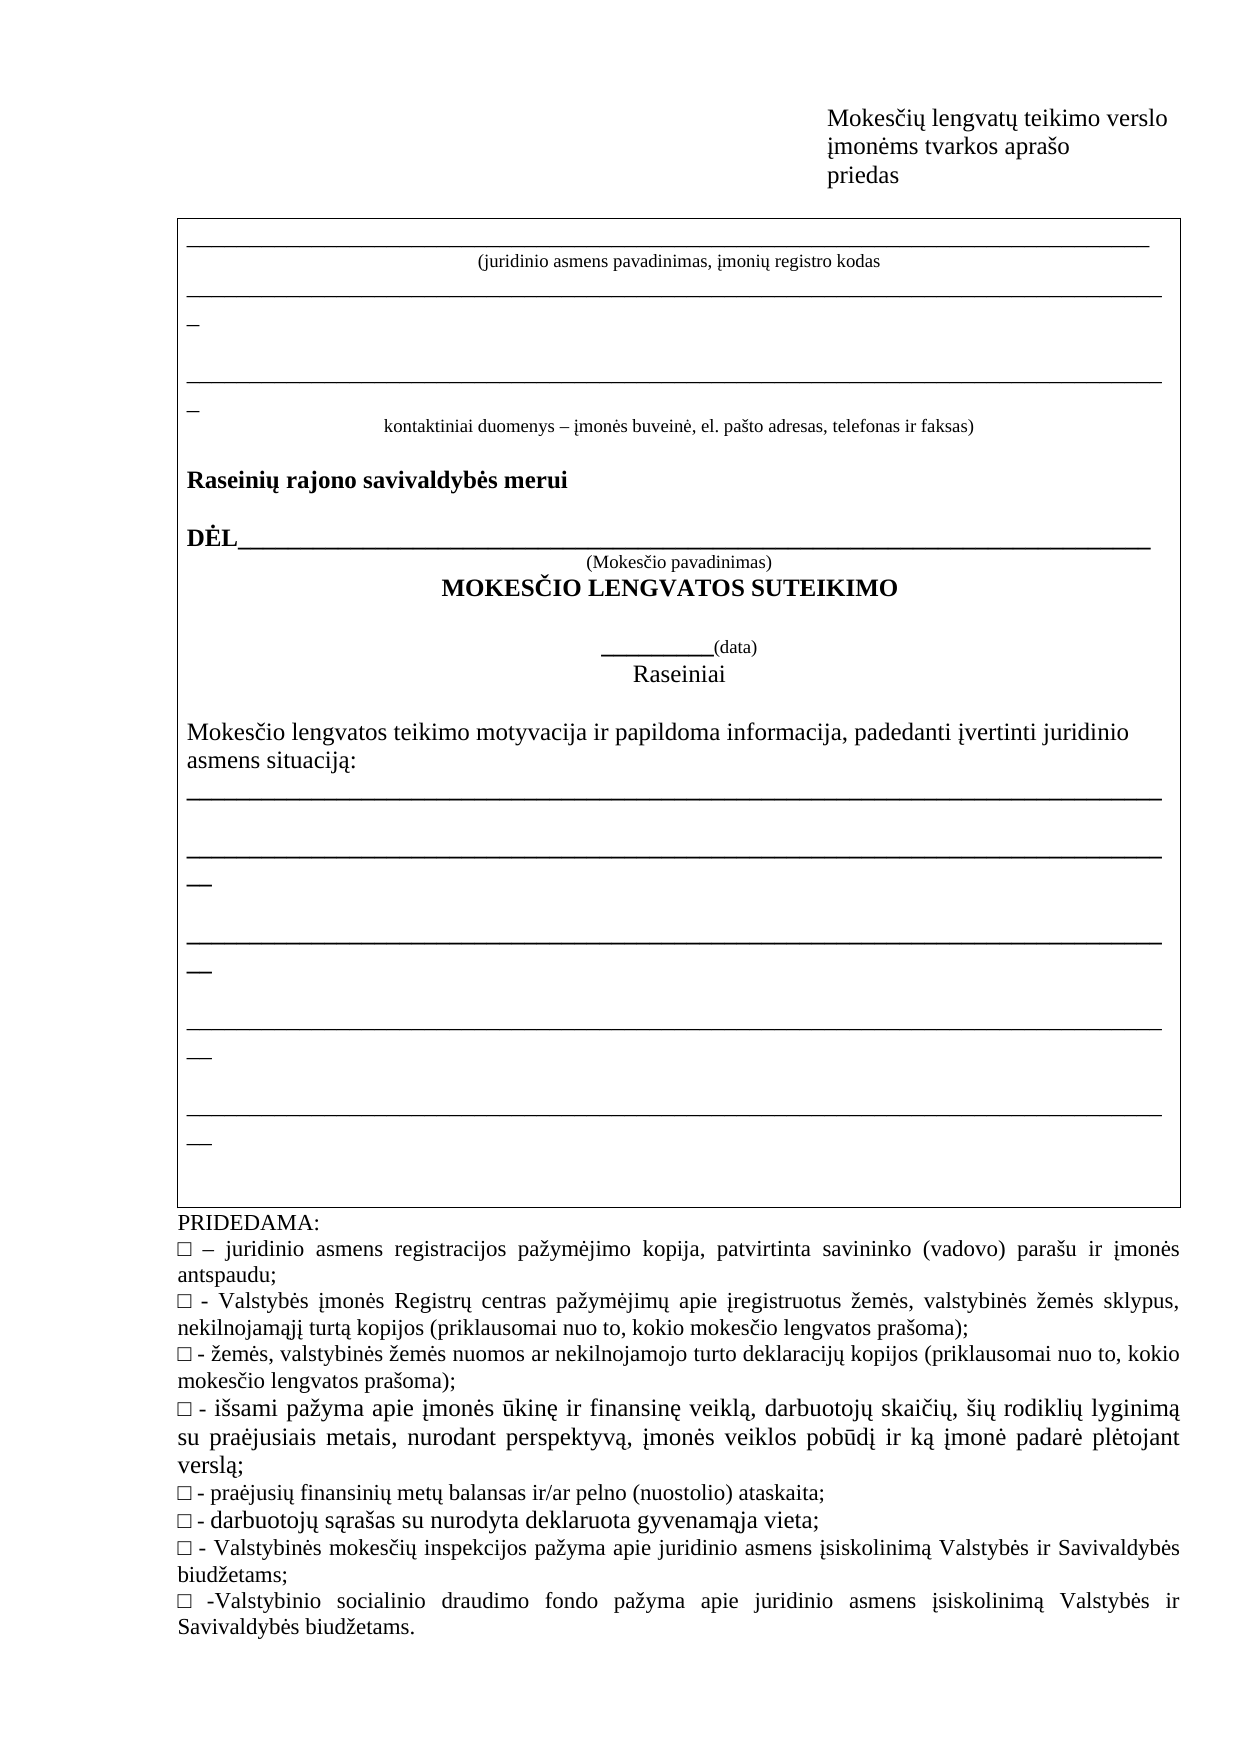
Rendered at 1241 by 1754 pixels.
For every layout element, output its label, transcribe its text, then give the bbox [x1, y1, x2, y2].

text (Mokesčio pavadinimas) [178, 548, 1180, 570]
text _______________________________________________________________________________ [178, 268, 1180, 328]
text ________________________________________________________________________________ [178, 1087, 1180, 1148]
text ________________________________________________________________________________ [178, 915, 1180, 975]
text □ - išsami pažyma apie įmonės ūkinę ir finansinę veiklą, darbuotojų skaičių, šių rodiklių lyginimą su praėjusiais metais, nurodant perspektyvą, įmonės veiklos pobūdį ir ką įmonė padarė plėtojant verslą; [177, 1393, 1181, 1479]
text _____________________________________________________________________________ [178, 219, 1180, 246]
text Mokesčių lengvatų teikimo verslo įmonėms tvarkos aprašo [827, 103, 1181, 160]
text kontaktiniai duomenys – įmonės buveinė, el. pašto adresas, telefonas ir faksas) [178, 412, 1180, 436]
text _________(data) [178, 627, 1180, 656]
text ________________________________________________________________________________ [178, 1001, 1180, 1062]
text Raseinių rajono savivaldybės merui [178, 462, 1180, 494]
text □ - darbuotojų sąrašas su nurodyta deklaruota gyvenamąja vieta; [177, 1506, 1181, 1534]
text DĖL_________________________________________________________________________ [178, 519, 1180, 548]
text _______________________________________________________________________________ [178, 354, 1180, 412]
text (juridinio asmens pavadinimas, įmonių registro kodas [178, 246, 1180, 268]
text □ - Valstybės įmonės Registrų centras pažymėjimų apie įregistruotus žemės, valstybinės žemės sklypus, nekilnojamąjį turtą kopijos (priklausomai nuo to, kokio mokesčio lengvatos prašoma); [177, 1288, 1181, 1340]
text □ - praėjusių finansinių metų balansas ir/ar pelno (nuostolio) ataskaita; [177, 1479, 1181, 1506]
text Mokesčio lengvatos teikimo motyvacija ir papildoma informacija, padedanti įvertinti juridinio asmens situaciją: [178, 713, 1180, 771]
text Raseiniai [178, 656, 1180, 688]
text MOKESČIO LENGVATOS SUTEIKIMO [178, 570, 1180, 602]
text priedas [827, 160, 1181, 189]
text PRIDEDAMA: [177, 1208, 1181, 1235]
text ________________________________________________________________________________ [178, 828, 1180, 889]
text ______________________________________________________________________________ [178, 771, 1180, 803]
text □ - žemės, valstybinės žemės nuomos ar nekilnojamojo turto deklaracijų kopijos (priklausomai nuo to, kokio mokesčio lengvatos prašoma); [177, 1340, 1181, 1393]
text □ - Valstybinės mokesčių inspekcijos pažyma apie juridinio asmens įsiskolinimą Valstybės ir Savivaldybės biudžetams; [177, 1534, 1181, 1587]
text □ -Valstybinio socialinio draudimo fondo pažyma apie juridinio asmens įsiskolinimą Valstybės ir Savivaldybės biudžetams. [177, 1587, 1181, 1640]
text □ – juridinio asmens registracijos pažymėjimo kopija, patvirtinta savininko (vadovo) parašu ir įmonės antspaudu; [177, 1235, 1181, 1288]
